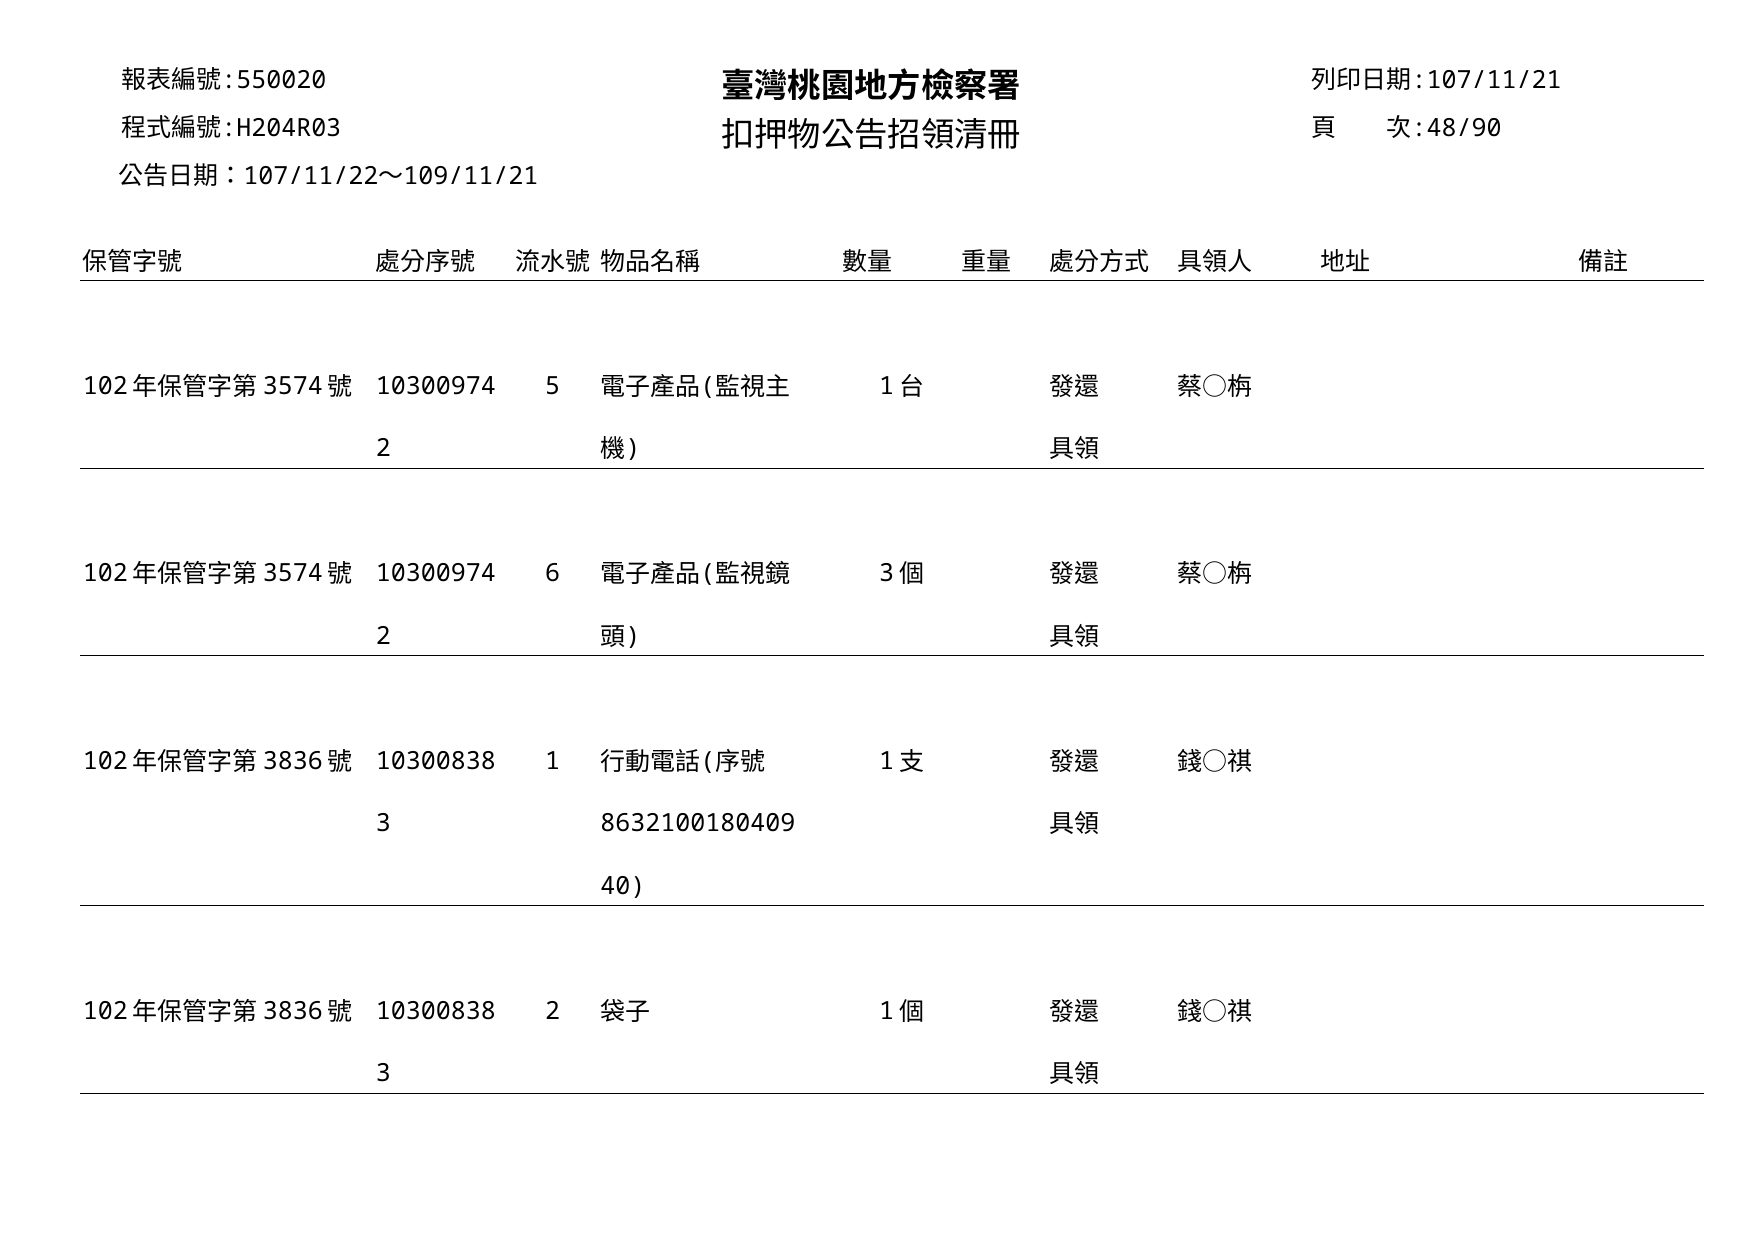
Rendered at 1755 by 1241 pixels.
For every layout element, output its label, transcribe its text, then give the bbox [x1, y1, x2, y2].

table_cell [1575, 656, 1704, 905]
table_cell 103009742 [373, 281, 507, 468]
table_cell 102年保管字第3574號 [80, 281, 373, 468]
table_cell [927, 281, 1046, 468]
table_cell [927, 469, 1046, 655]
table_cell 發還 具領 [1046, 281, 1175, 468]
table_cell 1支 [808, 656, 927, 905]
table_header 處分序號 [373, 218, 507, 280]
table_cell 發還 具領 [1046, 469, 1175, 655]
table_header 備註 [1575, 218, 1704, 280]
table_header 物品名稱 [597, 218, 807, 280]
table_cell 102年保管字第3836號 [80, 906, 373, 1093]
table_cell [1575, 469, 1704, 655]
table_header 數量 [808, 218, 927, 280]
table_cell 電子產品(監視主機) [597, 281, 807, 468]
table_cell 5 [507, 281, 597, 468]
table_cell [927, 656, 1046, 905]
table_cell [1317, 469, 1575, 655]
table_cell [927, 906, 1046, 1093]
table_cell [1317, 656, 1575, 905]
table_header 地址 [1317, 218, 1575, 280]
table_cell [1317, 906, 1575, 1093]
table_cell [1317, 281, 1575, 468]
table_cell 103008383 [373, 656, 507, 905]
table_cell 1台 [808, 281, 927, 468]
table_cell 蔡○栴 [1175, 469, 1317, 655]
table_cell 行動電話(序號863210018040940) [597, 656, 807, 905]
table_cell 蔡○栴 [1175, 281, 1317, 468]
table_cell 1 [507, 656, 597, 905]
table_cell 電子產品(監視鏡頭) [597, 469, 807, 655]
table_header 重量 [927, 218, 1046, 280]
table_cell 103008383 [373, 906, 507, 1093]
table_cell 3個 [808, 469, 927, 655]
table_cell 103009742 [373, 469, 507, 655]
table_cell 6 [507, 469, 597, 655]
table_header 流水號 [507, 218, 597, 280]
table_cell 袋子 [597, 906, 807, 1093]
table_cell 102年保管字第3836號 [80, 656, 373, 905]
table_cell 發還 具領 [1046, 906, 1175, 1093]
table_header 處分方式 [1046, 218, 1175, 280]
table_header 具領人 [1175, 218, 1317, 280]
table_cell [1575, 281, 1704, 468]
table_header 保管字號 [80, 218, 373, 280]
table_cell 錢○祺 [1175, 656, 1317, 905]
table_cell 1個 [808, 906, 927, 1093]
table_cell 102年保管字第3574號 [80, 469, 373, 655]
table_cell [1575, 906, 1704, 1093]
table_cell 2 [507, 906, 597, 1093]
table_cell 錢○祺 [1175, 906, 1317, 1093]
table_cell 發還 具領 [1046, 656, 1175, 905]
